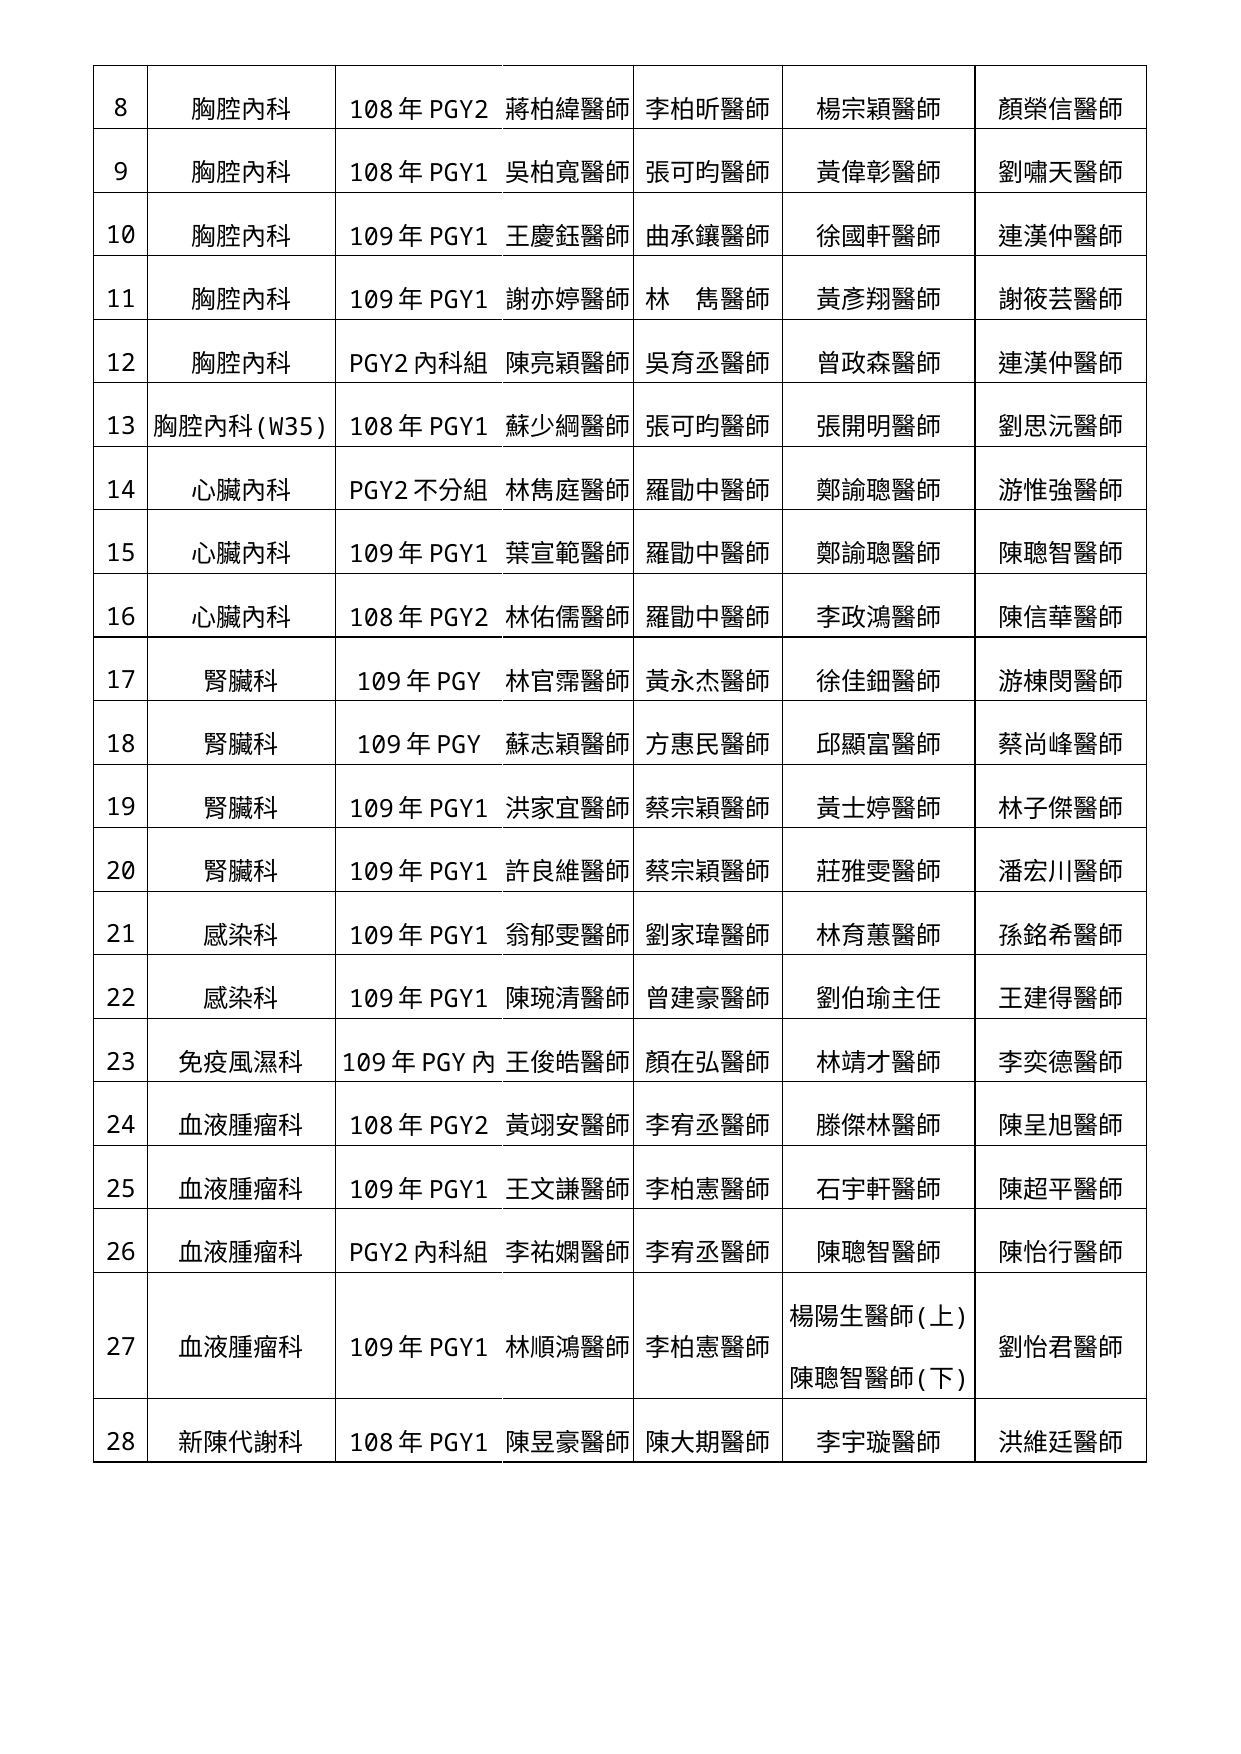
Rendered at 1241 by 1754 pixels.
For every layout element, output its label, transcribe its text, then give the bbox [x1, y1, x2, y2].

table_cell 蔡尚峰醫師 [976, 701, 1146, 763]
table_cell 游棟閔醫師 [976, 638, 1146, 700]
table_cell 李宇璇醫師 [783, 1399, 974, 1461]
table_cell 連漢仲醫師 [976, 193, 1146, 255]
table_cell 陳亮穎醫師 [503, 320, 633, 382]
table_cell 洪家宜醫師 [503, 765, 633, 827]
table_cell 李宥丞醫師 [634, 1082, 782, 1145]
table_cell 陳信華醫師 [976, 574, 1146, 636]
table_cell 許良維醫師 [503, 828, 633, 891]
table_cell 109年PGY1 [336, 510, 502, 573]
table_cell 血液腫瘤科 [148, 1146, 335, 1208]
table_cell PGY2不分組 [336, 447, 502, 509]
table_cell 陳昱豪醫師 [503, 1399, 633, 1461]
table_cell 徐佳鈿醫師 [783, 638, 974, 700]
table_cell 劉伯瑜主任 [783, 955, 974, 1018]
table_cell 黃士婷醫師 [783, 765, 974, 827]
table_cell 19 [94, 765, 147, 827]
table_cell 胸腔內科 [148, 129, 335, 192]
table_cell 心臟內科 [148, 574, 335, 636]
table_cell 胸腔內科 [148, 193, 335, 255]
table_cell 石宇軒醫師 [783, 1146, 974, 1208]
table_cell 腎臟科 [148, 828, 335, 891]
table_cell 109年PGY [336, 638, 502, 700]
table_cell 張可昀醫師 [634, 129, 782, 192]
table_cell 洪維廷醫師 [976, 1399, 1146, 1461]
table_cell 陳大期醫師 [634, 1399, 782, 1461]
table_cell 腎臟科 [148, 765, 335, 827]
table_cell 108年PGY1 [336, 383, 502, 446]
table_cell 胸腔內科 [148, 320, 335, 382]
table_cell 109年PGY1 [336, 1146, 502, 1208]
table_cell 10 [94, 193, 147, 255]
table_cell 21 [94, 892, 147, 954]
table_cell 鄭諭聰醫師 [783, 510, 974, 573]
table_cell 劉怡君醫師 [976, 1273, 1146, 1398]
table_cell 血液腫瘤科 [148, 1273, 335, 1398]
table_cell 陳怡行醫師 [976, 1209, 1146, 1272]
table_cell 林靖才醫師 [783, 1019, 974, 1081]
table_cell 109年PGY1 [336, 1273, 502, 1398]
table_cell 游惟強醫師 [976, 447, 1146, 509]
table_cell 108年PGY1 [336, 1399, 502, 1461]
table_cell 免疫風濕科 [148, 1019, 335, 1081]
table_cell 潘宏川醫師 [976, 828, 1146, 891]
table_cell 葉宣範醫師 [503, 510, 633, 573]
table_cell 28 [94, 1399, 147, 1461]
table_cell 吳育丞醫師 [634, 320, 782, 382]
table_cell 陳超平醫師 [976, 1146, 1146, 1208]
table_cell 14 [94, 447, 147, 509]
table_cell 蘇少綱醫師 [503, 383, 633, 446]
table_cell 羅勖中醫師 [634, 510, 782, 573]
table_cell 血液腫瘤科 [148, 1082, 335, 1145]
table_cell 15 [94, 510, 147, 573]
table_cell 陳聰智醫師 [976, 510, 1146, 573]
table_cell 腎臟科 [148, 701, 335, 763]
table_cell 感染科 [148, 955, 335, 1018]
table_cell 李柏憲醫師 [634, 1146, 782, 1208]
table_cell 王慶鈺醫師 [503, 193, 633, 255]
table_cell 109年PGY1 [336, 828, 502, 891]
table_cell 李政鴻醫師 [783, 574, 974, 636]
table_cell 陳聰智醫師 [783, 1209, 974, 1272]
table_cell 109年PGY1 [336, 193, 502, 255]
table_cell 17 [94, 638, 147, 700]
table_cell 108年PGY1 [336, 129, 502, 192]
table_cell 108年PGY2 [336, 66, 502, 128]
table_cell 11 [94, 256, 147, 319]
table_cell 謝亦婷醫師 [503, 256, 633, 319]
table_cell 林順鴻醫師 [503, 1273, 633, 1398]
table_cell 李宥丞醫師 [634, 1209, 782, 1272]
table_cell 孫銘希醫師 [976, 892, 1146, 954]
table_cell 鄭諭聰醫師 [783, 447, 974, 509]
table_cell PGY2內科組 [336, 1209, 502, 1272]
table_cell 13 [94, 383, 147, 446]
table_cell 25 [94, 1146, 147, 1208]
table_cell PGY2內科組 [336, 320, 502, 382]
table_cell 109年PGY1 [336, 892, 502, 954]
table_cell 滕傑林醫師 [783, 1082, 974, 1145]
table_cell 血液腫瘤科 [148, 1209, 335, 1272]
table_cell 顏榮信醫師 [976, 66, 1146, 128]
table_cell 連漢仲醫師 [976, 320, 1146, 382]
table_cell 林育蕙醫師 [783, 892, 974, 954]
table_cell 李祐嫻醫師 [503, 1209, 633, 1272]
table_cell 楊陽生醫師(上) 陳聰智醫師(下) [783, 1273, 974, 1398]
table_cell 22 [94, 955, 147, 1018]
table_cell 邱顯富醫師 [783, 701, 974, 763]
table_cell 謝筱芸醫師 [976, 256, 1146, 319]
table_cell 109年PGY1 [336, 955, 502, 1018]
table_cell 林雋庭醫師 [503, 447, 633, 509]
table_cell 黃彥翔醫師 [783, 256, 974, 319]
table_cell 楊宗穎醫師 [783, 66, 974, 128]
table_cell 黃永杰醫師 [634, 638, 782, 700]
table_cell 徐國軒醫師 [783, 193, 974, 255]
table_cell 黃翊安醫師 [503, 1082, 633, 1145]
table_cell 12 [94, 320, 147, 382]
table_cell 蔡宗穎醫師 [634, 828, 782, 891]
table_cell 王俊皓醫師 [503, 1019, 633, 1081]
table_cell 吳柏寬醫師 [503, 129, 633, 192]
table_cell 16 [94, 574, 147, 636]
table_cell 林佑儒醫師 [503, 574, 633, 636]
table_cell 羅勖中醫師 [634, 447, 782, 509]
table_cell 109年PGY1 [336, 256, 502, 319]
table_cell 18 [94, 701, 147, 763]
table_cell 陳琬清醫師 [503, 955, 633, 1018]
table_cell 李奕德醫師 [976, 1019, 1146, 1081]
table_cell 8 [94, 66, 147, 128]
table_cell 曾建豪醫師 [634, 955, 782, 1018]
table_cell 蔡宗穎醫師 [634, 765, 782, 827]
table_cell 胸腔內科(W35) [148, 383, 335, 446]
table_cell 胸腔內科 [148, 256, 335, 319]
table_cell 劉思沅醫師 [976, 383, 1146, 446]
table_cell 26 [94, 1209, 147, 1272]
table_cell 劉家瑋醫師 [634, 892, 782, 954]
table_cell 新陳代謝科 [148, 1399, 335, 1461]
table_cell 心臟內科 [148, 510, 335, 573]
table_cell 曲承鑲醫師 [634, 193, 782, 255]
table_cell 蔣柏緯醫師 [503, 66, 633, 128]
table_cell 陳呈旭醫師 [976, 1082, 1146, 1145]
table_cell 林官霈醫師 [503, 638, 633, 700]
table_cell 109年PGY1 [336, 765, 502, 827]
table_cell 顏在弘醫師 [634, 1019, 782, 1081]
table_cell 張開明醫師 [783, 383, 974, 446]
table_cell 李柏憲醫師 [634, 1273, 782, 1398]
table_cell 劉嘯天醫師 [976, 129, 1146, 192]
table_cell 24 [94, 1082, 147, 1145]
table_cell 方惠民醫師 [634, 701, 782, 763]
table_cell 108年PGY2 [336, 1082, 502, 1145]
table_cell 9 [94, 129, 147, 192]
table_cell 感染科 [148, 892, 335, 954]
table_cell 27 [94, 1273, 147, 1398]
table_cell 109年PGY內 [336, 1019, 502, 1081]
table_cell 張可昀醫師 [634, 383, 782, 446]
table_cell 莊雅雯醫師 [783, 828, 974, 891]
table_cell 翁郁雯醫師 [503, 892, 633, 954]
table_cell 20 [94, 828, 147, 891]
table_cell 林子傑醫師 [976, 765, 1146, 827]
table_cell 胸腔內科 [148, 66, 335, 128]
table_cell 王建得醫師 [976, 955, 1146, 1018]
table_cell 23 [94, 1019, 147, 1081]
table_cell 林 雋醫師 [634, 256, 782, 319]
table_cell 王文謙醫師 [503, 1146, 633, 1208]
table_cell 羅勖中醫師 [634, 574, 782, 636]
table_cell 李柏昕醫師 [634, 66, 782, 128]
table_cell 腎臟科 [148, 638, 335, 700]
table_cell 蘇志穎醫師 [503, 701, 633, 763]
table_cell 心臟內科 [148, 447, 335, 509]
table_cell 108年PGY2 [336, 574, 502, 636]
table_cell 109年PGY [336, 701, 502, 763]
table_cell 黃偉彰醫師 [783, 129, 974, 192]
table_cell 曾政森醫師 [783, 320, 974, 382]
